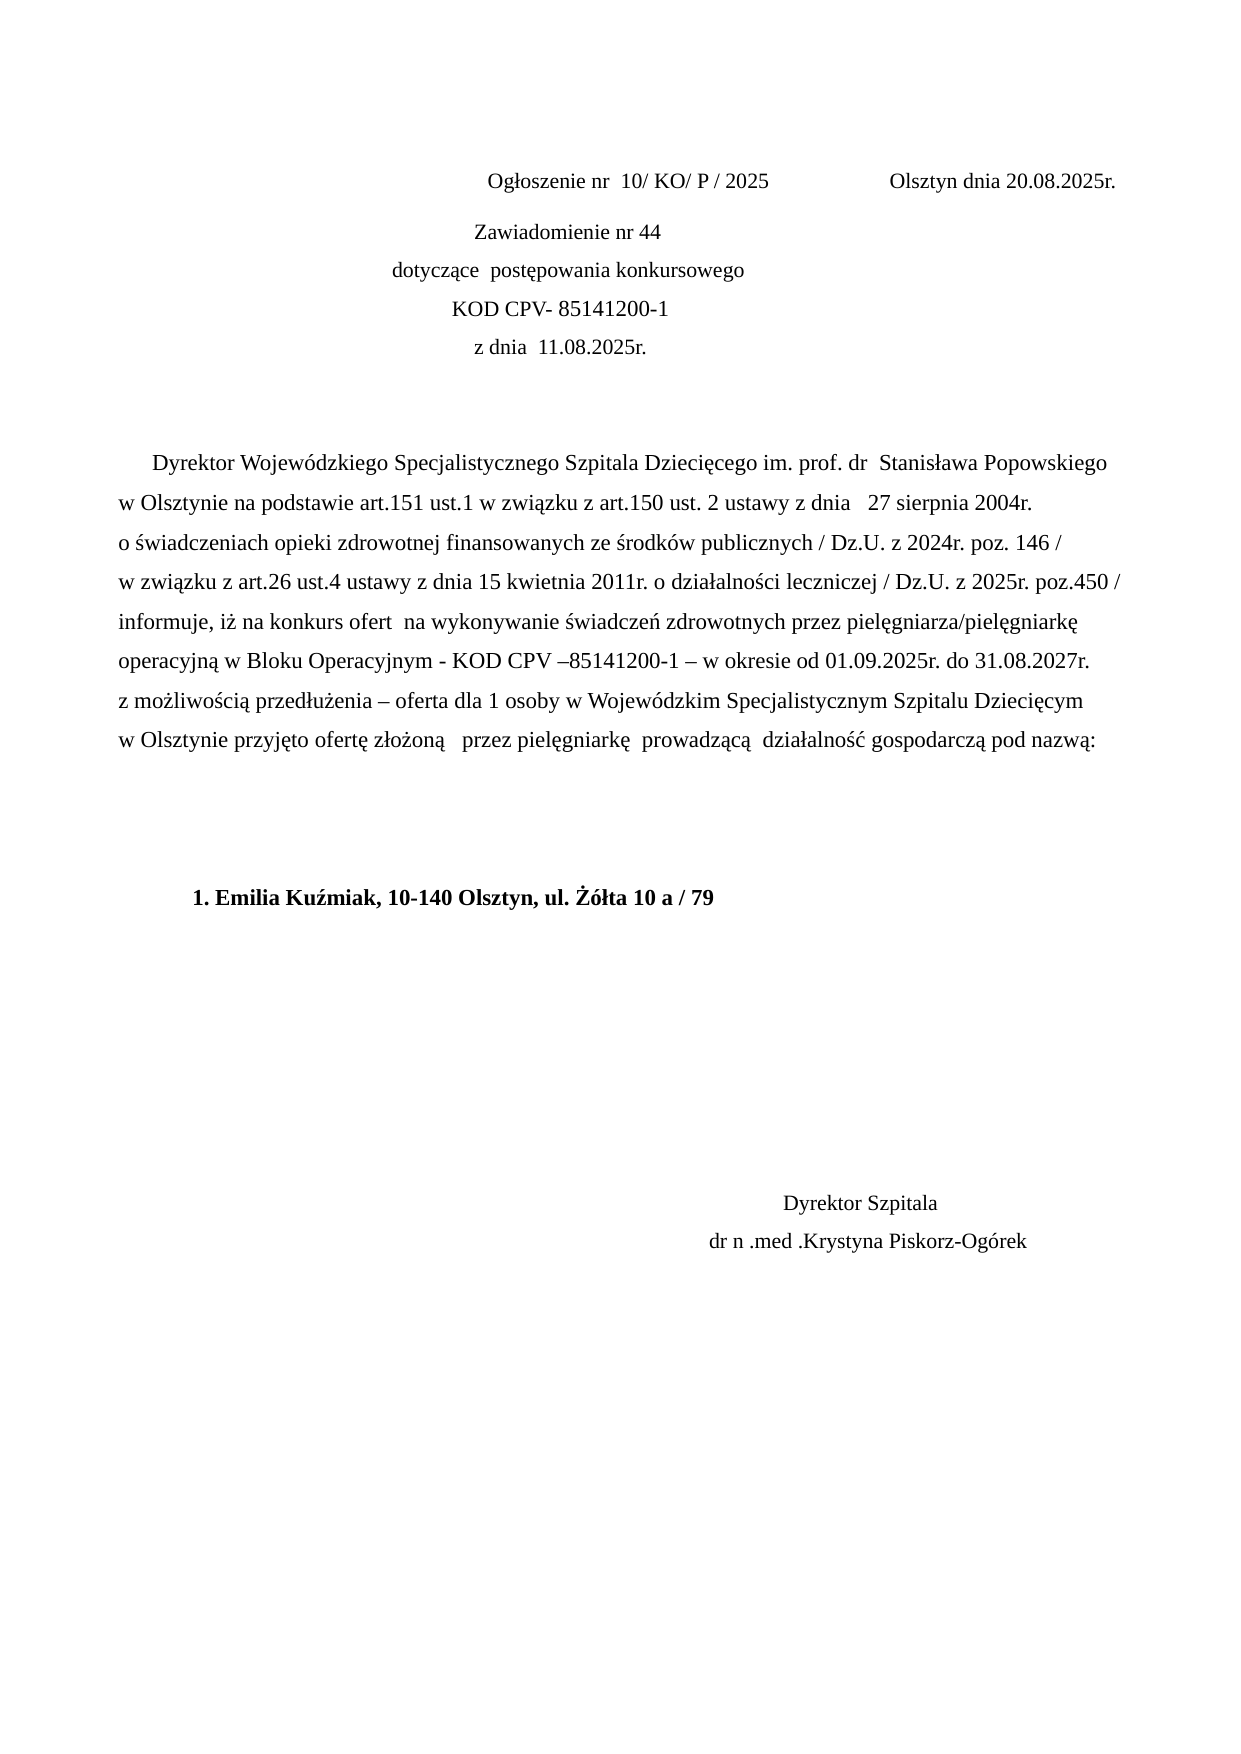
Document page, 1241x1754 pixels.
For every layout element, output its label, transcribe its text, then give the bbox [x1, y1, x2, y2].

text Dyrektor Szpitala [118, 1190, 1122, 1215]
text Ogłoszenie nr 10/ KO/ P / 2025 Olsztyn dnia 20.08.2025r. [118, 168, 1122, 194]
text dotyczące postępowania konkursowego [118, 257, 1122, 282]
text KOD CPV- 85141200-1 [118, 294, 1122, 321]
text 1. Emilia Kuźmiak, 10-140 Olsztyn, ul. Żółta 10 a / 79 [118, 884, 1122, 911]
text Zawiadomienie nr 44 [118, 219, 1122, 244]
text z dnia 11.08.2025r. [118, 334, 1122, 359]
text dr n .med .Krystyna Piskorz-Ogórek [118, 1228, 1122, 1253]
text Dyrektor Wojewódzkiego Specjalistycznego Szpitala Dziecięcego im. prof. dr Stanisława Popowskiego w Olsztynie na podstawie art.151 ust.1 w związku z art.150 ust. 2 ustawy z dnia 27 sierpnia 2004r. o świadczeniach opieki zdrowotnej finansowanych ze środków publicznych / Dz.U. z 2024r. poz. 146 / w związku z art.26 ust.4 ustawy z dnia 15 kwietnia 2011r. o działalności leczniczej / Dz.U. z 2025r. poz.450 / informuje, iż na konkurs ofert na wykonywanie świadczeń zdrowotnych przez pielęgniarza/pielęgniarkę operacyjną w Bloku Operacyjnym - KOD CPV –85141200-1 – w okresie od 01.09.2025r. do 31.08.2027r. z możliwością przedłużenia – oferta dla 1 osoby w Wojewódzkim Specjalistycznym Szpitalu Dziecięcym w Olsztynie przyjęto ofertę złożoną przez pielęgniarkę prowadzącą działalność gospodarczą pod nazwą: [118, 447, 1122, 753]
